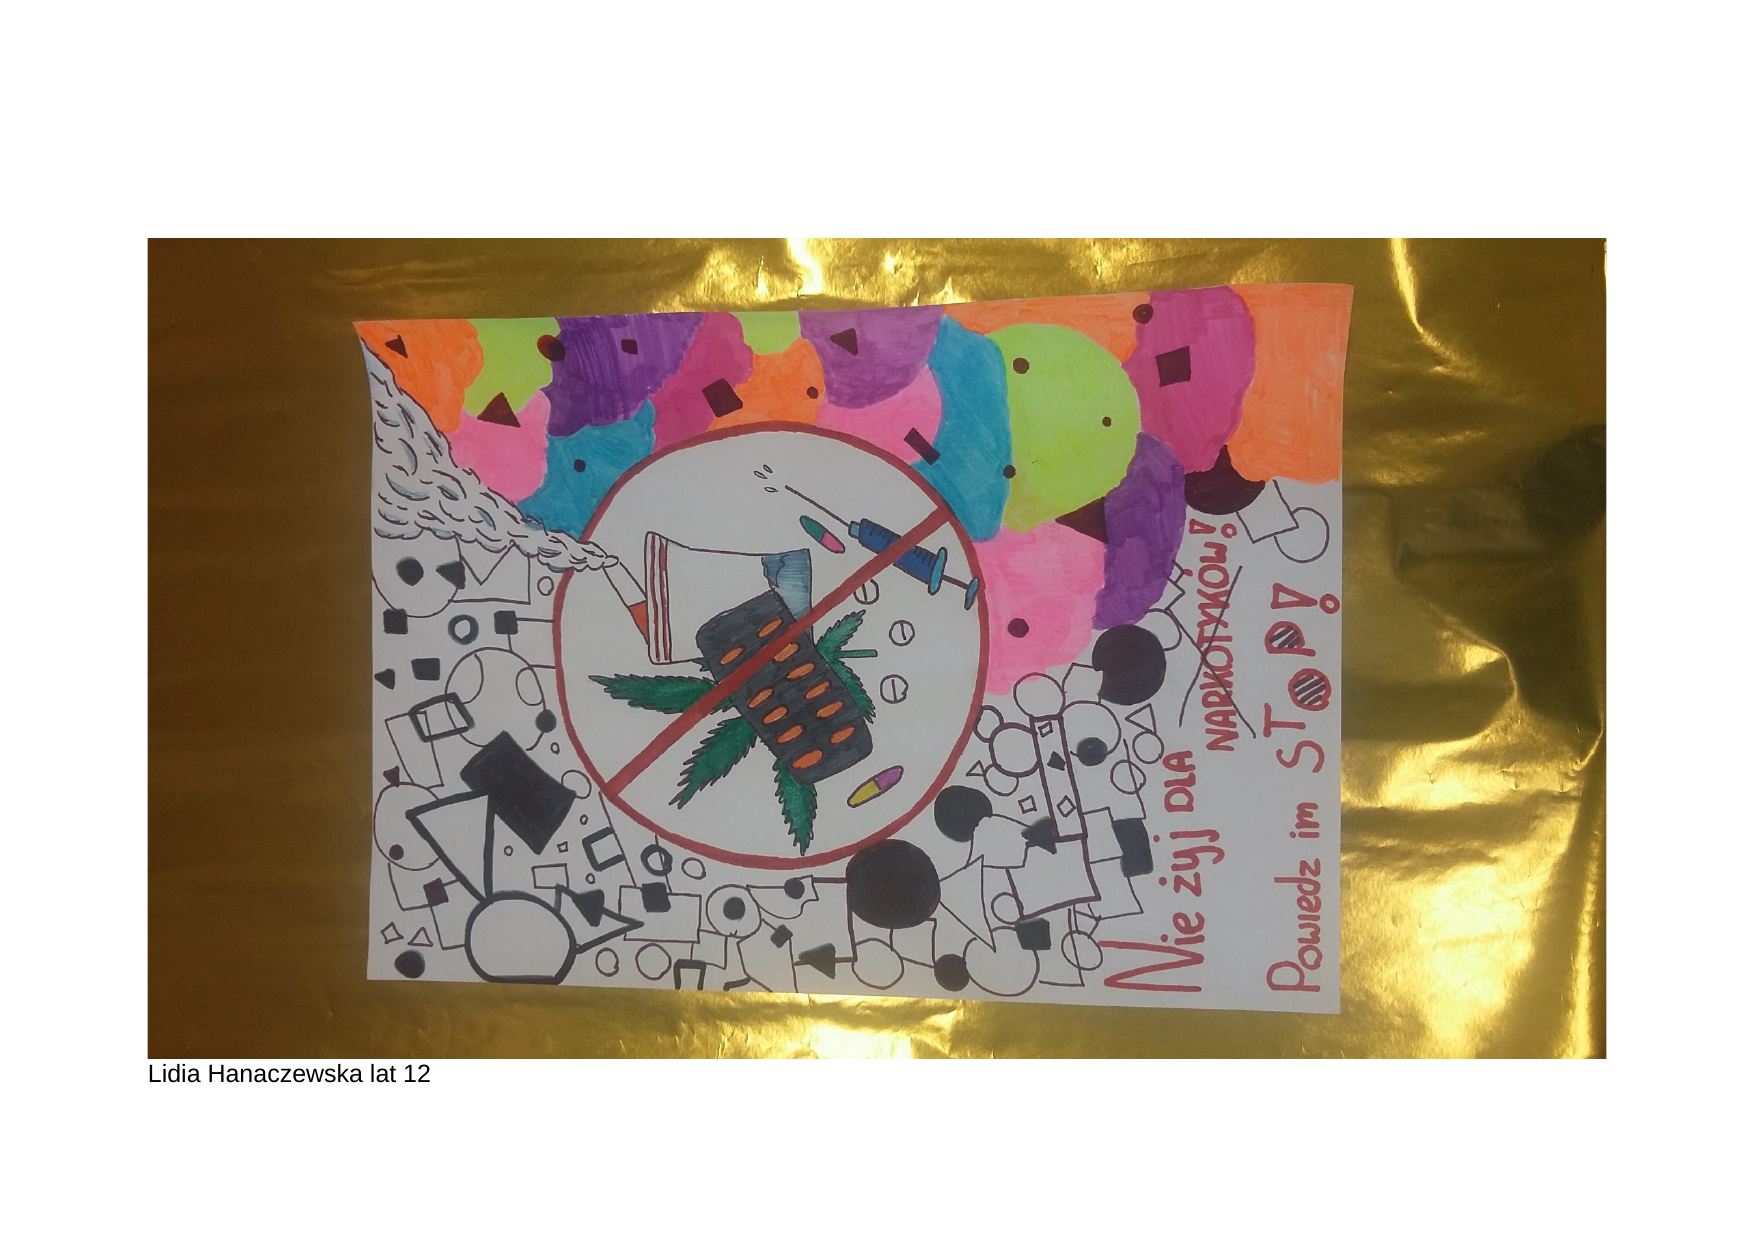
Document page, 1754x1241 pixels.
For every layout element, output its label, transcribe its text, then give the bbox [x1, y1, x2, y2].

text Lidia Hanaczewska lat 12 [148, 1059, 1606, 1087]
text [148, 215, 1606, 238]
